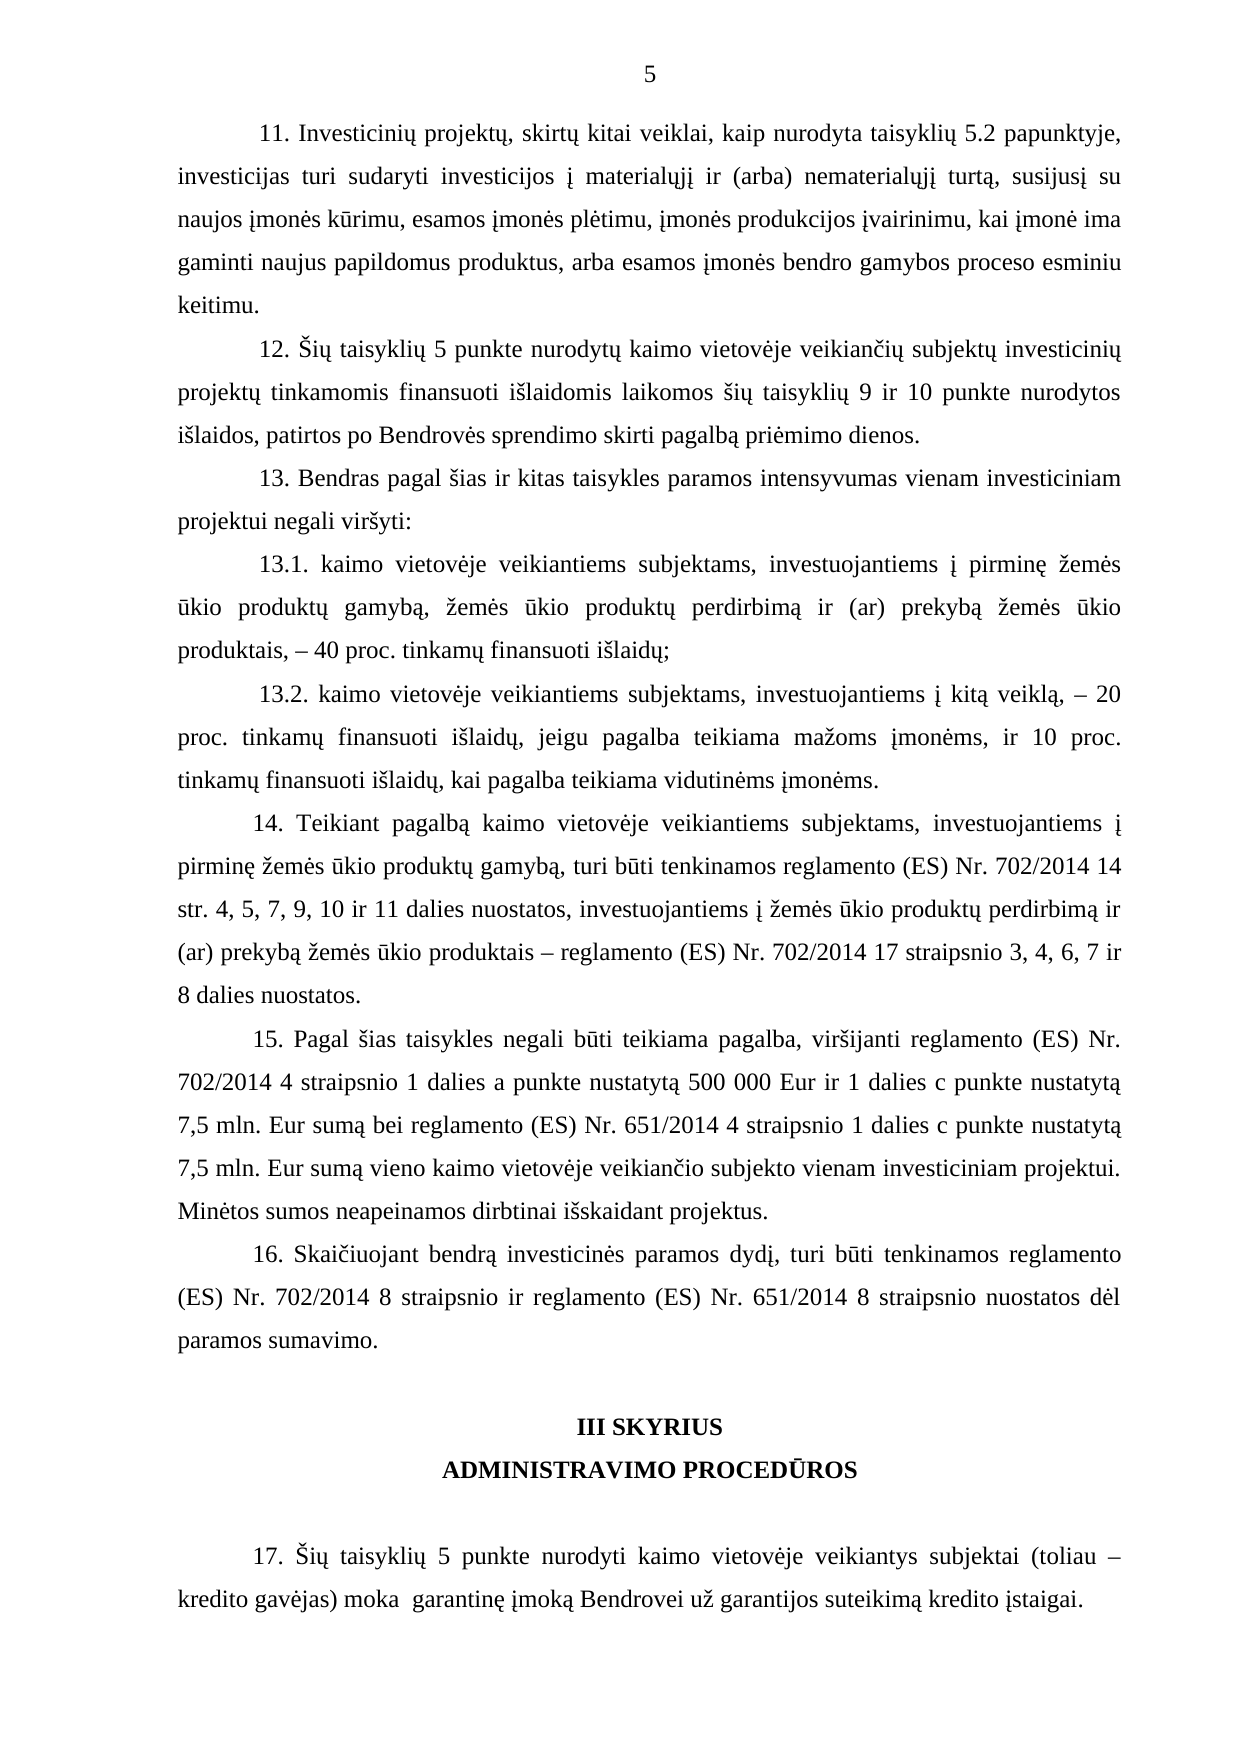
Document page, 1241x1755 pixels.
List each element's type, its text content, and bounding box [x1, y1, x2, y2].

text 14. Teikiant pagalbą kaimo vietovėje veikiantiems subjektams, investuojantiems į pirminę žemės ūkio produktų gamybą, turi būti tenkinamos reglamento (ES) Nr. 702/2014 14 str. 4, 5, 7, 9, 10 ir 11 dalies nuostatos, investuojantiems į žemės ūkio produktų perdirbimą ir (ar) prekybą žemės ūkio produktais – reglamento (ES) Nr. 702/2014 17 straipsnio 3, 4, 6, 7 ir 8 dalies nuostatos. [177, 808, 1122, 1009]
text 17. Šių taisyklių 5 punkte nurodyti kaimo vietovėje veikiantys subjektai (toliau – kredito gavėjas) moka garantinę įmoką Bendrovei už garantijos suteikimą kredito įstaigai. [177, 1541, 1122, 1613]
text III SKYRIUS [177, 1412, 1122, 1441]
text 13.1. kaimo vietovėje veikiantiems subjektams, investuojantiems į pirminę žemės ūkio produktų gamybą, žemės ūkio produktų perdirbimą ir (ar) prekybą žemės ūkio produktais, – 40 proc. tinkamų finansuoti išlaidų; [177, 549, 1122, 664]
text 13.2. kaimo vietovėje veikiantiems subjektams, investuojantiems į kitą veiklą, – 20 proc. tinkamų finansuoti išlaidų, jeigu pagalba teikiama mažoms įmonėms, ir 10 proc. tinkamų finansuoti išlaidų, kai pagalba teikiama vidutinėms įmonėms. [177, 679, 1122, 794]
text ADMINISTRAVIMO PROCEDŪROS [177, 1455, 1122, 1484]
text 16. Skaičiuojant bendrą investicinės paramos dydį, turi būti tenkinamos reglamento (ES) Nr. 702/2014 8 straipsnio ir reglamento (ES) Nr. 651/2014 8 straipsnio nuostatos dėl paramos sumavimo. [177, 1239, 1122, 1354]
text 13. Bendras pagal šias ir kitas taisykles paramos intensyvumas vienam investiciniam projektui negali viršyti: [177, 463, 1122, 535]
text 11. Investicinių projektų, skirtų kitai veiklai, kaip nurodyta taisyklių 5.2 papunktyje, investicijas turi sudaryti investicijos į materialųjį ir (arba) nematerialųjį turtą, susijusį su naujos įmonės kūrimu, esamos įmonės plėtimu, įmonės produkcijos įvairinimu, kai įmonė ima gaminti naujus papildomus produktus, arba esamos įmonės bendro gamybos proceso esminiu keitimu. [177, 118, 1122, 319]
text 12. Šių taisyklių 5 punkte nurodytų kaimo vietovėje veikiančių subjektų investicinių projektų tinkamomis finansuoti išlaidomis laikomos šių taisyklių 9 ir 10 punkte nurodytos išlaidos, patirtos po Bendrovės sprendimo skirti pagalbą priėmimo dienos. [177, 334, 1122, 449]
text 15. Pagal šias taisykles negali būti teikiama pagalba, viršijanti reglamento (ES) Nr. 702/2014 4 straipsnio 1 dalies a punkte nustatytą 500 000 Eur ir 1 dalies c punkte nustatytą 7,5 mln. Eur sumą bei reglamento (ES) Nr. 651/2014 4 straipsnio 1 dalies c punkte nustatytą 7,5 mln. Eur sumą vieno kaimo vietovėje veikiančio subjekto vienam investiciniam projektui. Minėtos sumos neapeinamos dirbtinai išskaidant projektus. [177, 1024, 1122, 1225]
